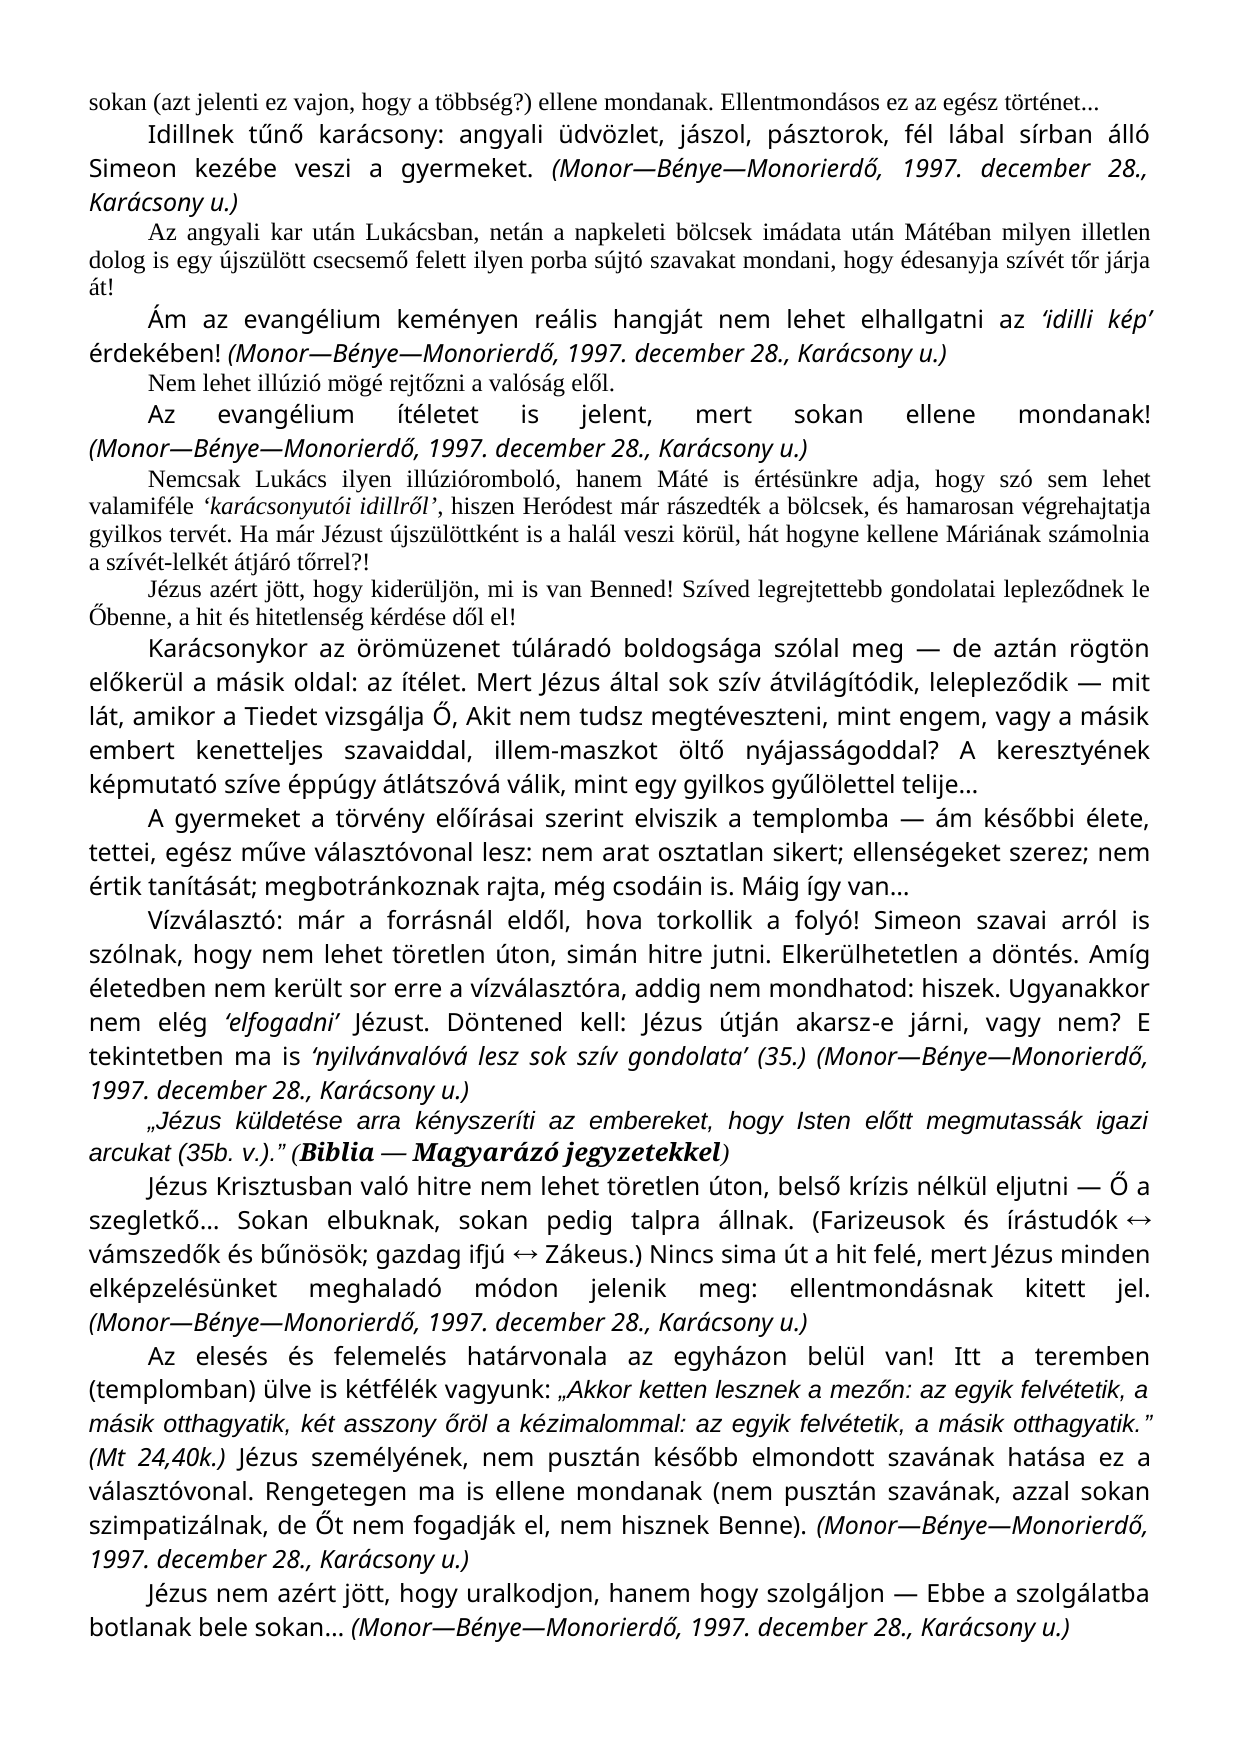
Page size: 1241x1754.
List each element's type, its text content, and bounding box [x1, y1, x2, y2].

text Vízválasztó: már a forrásnál eldől, hova torkollik a folyó! Simeon szavai arról is szólnak, hogy nem lehet töretlen úton, simán hitre jutni. Elkerülhetetlen a döntés. Amíg életedben nem került sor erre a vízválasztóra, addig nem mondhatod: hiszek. Ugyanakkor nem elég ‘elfogadni’ Jézust. Döntened kell: Jézus útján akarsz‑e járni, vagy nem? E tekintetben ma is ‘nyilvánvalóvá lesz sok szív gondolata’ (35.) (Monor―Bénye―Monorierdő, 1997. december 28., Karácsony u.) [88, 903, 1152, 1106]
text A gyermeket a törvény előírásai szerint elviszik a templomba — ám későbbi élete, tettei, egész műve választóvonal lesz: nem arat osztatlan sikert; ellenségeket szerez; nem értik tanítását; megbotránkoznak rajta, még csodáin is. Máig így van… [88, 801, 1152, 903]
text Jézus Krisztusban való hitre nem lehet töretlen úton, belső krízis nélkül eljutni — Ő a szegletkő… Sokan elbuknak, sokan pedig talpra állnak. (Farizeusok és írástudók  vámszedők és bűnösök; gazdag ifjú  Zákeus.) Nincs sima út a hit felé, mert Jézus minden elképzelésünket meghaladó módon jelenik meg: ellentmondásnak kitett jel. (Monor―Bénye―Monorierdő, 1997. december 28., Karácsony u.) [88, 1168, 1152, 1338]
text Karácsonykor az örömüzenet túláradó boldogsága szólal meg — de aztán rögtön előkerül a másik oldal: az ítélet. Mert Jézus által sok szív átvilágítódik, lelepleződik — mit lát, amikor a Tiedet vizsgálja Ő, Akit nem tudsz megtéveszteni, mint engem, vagy a másik embert kenetteljes szavaiddal, illem-maszkot öltő nyájasságoddal? A keresztyének képmutató szíve éppúgy átlátszóvá válik, mint egy gyilkos gyűlölettel telije… [88, 631, 1152, 801]
text Az elesés és felemelés határvonala az egyházon belül van! Itt a teremben (templomban) ülve is kétfélék vagyunk: „Akkor ketten lesznek a mezőn: az egyik felvétetik, a másik otthagyatik, két asszony őröl a kézimalommal: az egyik felvétetik, a másik otthagyatik.” (Mt 24,40k.) Jézus személyének, nem pusztán később elmondott szavának hatása ez a választóvonal. Rengetegen ma is ellene mondanak (nem pusztán szavának, azzal sokan szimpatizálnak, de Őt nem fogadják el, nem hisznek Benne). (Monor―Bénye―Monorierdő, 1997. december 28., Karácsony u.) [88, 1338, 1152, 1576]
text Az evangélium ítéletet is jelent, mert sokan ellene mondanak! (Monor―Bénye―Monorierdő, 1997. december 28., Karácsony u.) [88, 397, 1152, 465]
text Nem lehet illúzió mögé rejtőzni a valóság elől. [88, 369, 1152, 397]
text Az angyali kar után Lukácsban, netán a napkeleti bölcsek imádata után Mátéban milyen illetlen dolog is egy újszülött csecsemő felett ilyen porba sújtó szavakat mondani, hogy édesanyja szívét tőr járja át! [88, 218, 1152, 301]
text Idillnek tűnő karácsony: angyali üdvözlet, jászol, pásztorok, fél lábal sírban álló Simeon kezébe veszi a gyermeket. (Monor―Bénye―Monorierdő, 1997. december 28., Karácsony u.) [88, 116, 1152, 218]
text Jézus azért jött, hogy kiderüljön, mi is van Benned! Szíved legrejtettebb gondolatai lepleződnek le Őbenne, a hit és hitetlenség kérdése dől el! [88, 576, 1152, 631]
text „Jézus küldetése arra kényszeríti az embereket, hogy Isten előtt megmutassák igazi arcukat (35b. v.).” (Biblia — Magyarázó jegyzetekkel) [88, 1106, 1152, 1168]
text Jézus nem azért jött, hogy uralkodjon, hanem hogy szolgáljon — Ebbe a szolgálatba botlanak bele sokan… (Monor―Bénye―Monorierdő, 1997. december 28., Karácsony u.) [88, 1576, 1152, 1644]
text Nemcsak Lukács ilyen illúzióromboló, hanem Máté is értésünkre adja, hogy szó sem lehet valamiféle ‘karácsonyutói idillről’, hiszen Heródest már rászedték a bölcsek, és hamarosan végrehajtatja gyilkos tervét. Ha már Jézust újszülöttként is a halál veszi körül, hát hogyne kellene Máriának számolnia a szívét-lelkét átjáró tőrrel?! [88, 465, 1152, 576]
text Ám az evangélium keményen reális hangját nem lehet elhallgatni az ‘idilli kép’ érdekében! (Monor―Bénye―Monorierdő, 1997. december 28., Karácsony u.) [88, 301, 1152, 369]
text sokan (azt jelenti ez vajon, hogy a többség?) ellene mondanak. Ellentmondásos ez az egész történet... [88, 88, 1152, 116]
